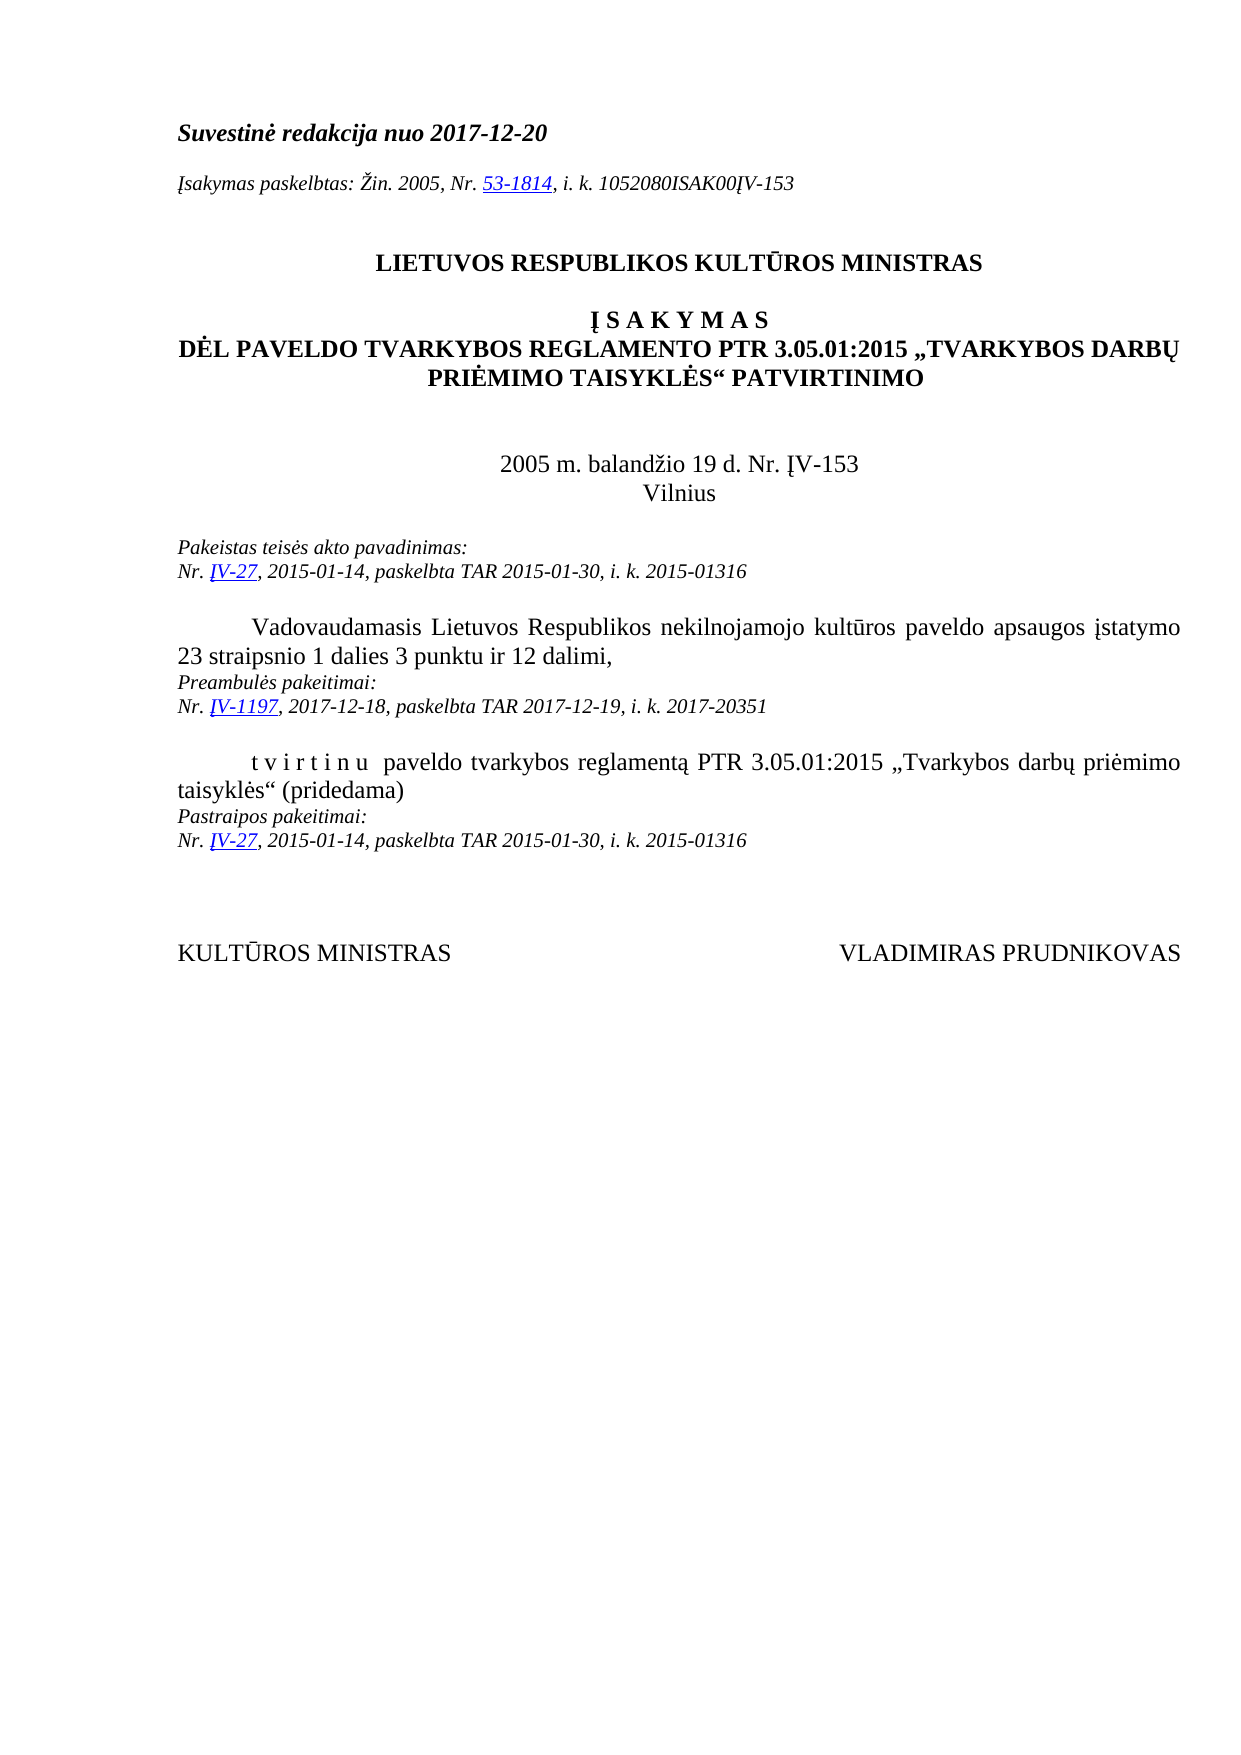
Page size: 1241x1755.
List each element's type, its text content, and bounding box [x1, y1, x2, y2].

text DĖL PAVELDO TVARKYBOS REGLAMENTO PTR 3.05.01:2015 „TVARKYBOS DARBŲ PRIĖMIMO TAISYKLĖS“ PATVIRTINIMO [177, 334, 1181, 392]
text 2005 m. balandžio 19 d. Nr. ĮV-153 [177, 449, 1181, 478]
text tvirtinu paveldo tvarkybos reglamentą PTR 3.05.01:2015 „Tvarkybos darbų priėmimo taisyklės“ (pridedama) [177, 747, 1181, 804]
text Nr. ĮV-27, 2015-01-14, paskelbta TAR 2015-01-30, i. k. 2015-01316 [177, 559, 1181, 583]
text Įsakymas paskelbtas: Žin. 2005, Nr. 53-1814, i. k. 1052080ISAK00ĮV-153 [177, 171, 1181, 195]
text Nr. ĮV-1197, 2017-12-18, paskelbta TAR 2017-12-19, i. k. 2017-20351 [177, 694, 1181, 718]
text Nr. ĮV-27, 2015-01-14, paskelbta TAR 2015-01-30, i. k. 2015-01316 [177, 828, 1181, 852]
text Suvestinė redakcija nuo 2017-12-20 [177, 118, 1181, 147]
text Pastraipos pakeitimai: [177, 804, 1181, 828]
text Į S A K Y M A S [177, 305, 1181, 334]
text Vadovaudamasis Lietuvos Respublikos nekilnojamojo kultūros paveldo apsaugos įstatymo 23 straipsnio 1 dalies 3 punktu ir 12 dalimi, [177, 612, 1181, 670]
text Pakeistas teisės akto pavadinimas: [177, 535, 1181, 559]
text LIETUVOS RESPUBLIKOS KULTŪROS MINISTRAS [177, 248, 1181, 277]
text Kultūros ministras Vladimiras Prudnikovas [177, 938, 1181, 967]
text Vilnius [177, 478, 1181, 507]
text Preambulės pakeitimai: [177, 670, 1181, 694]
